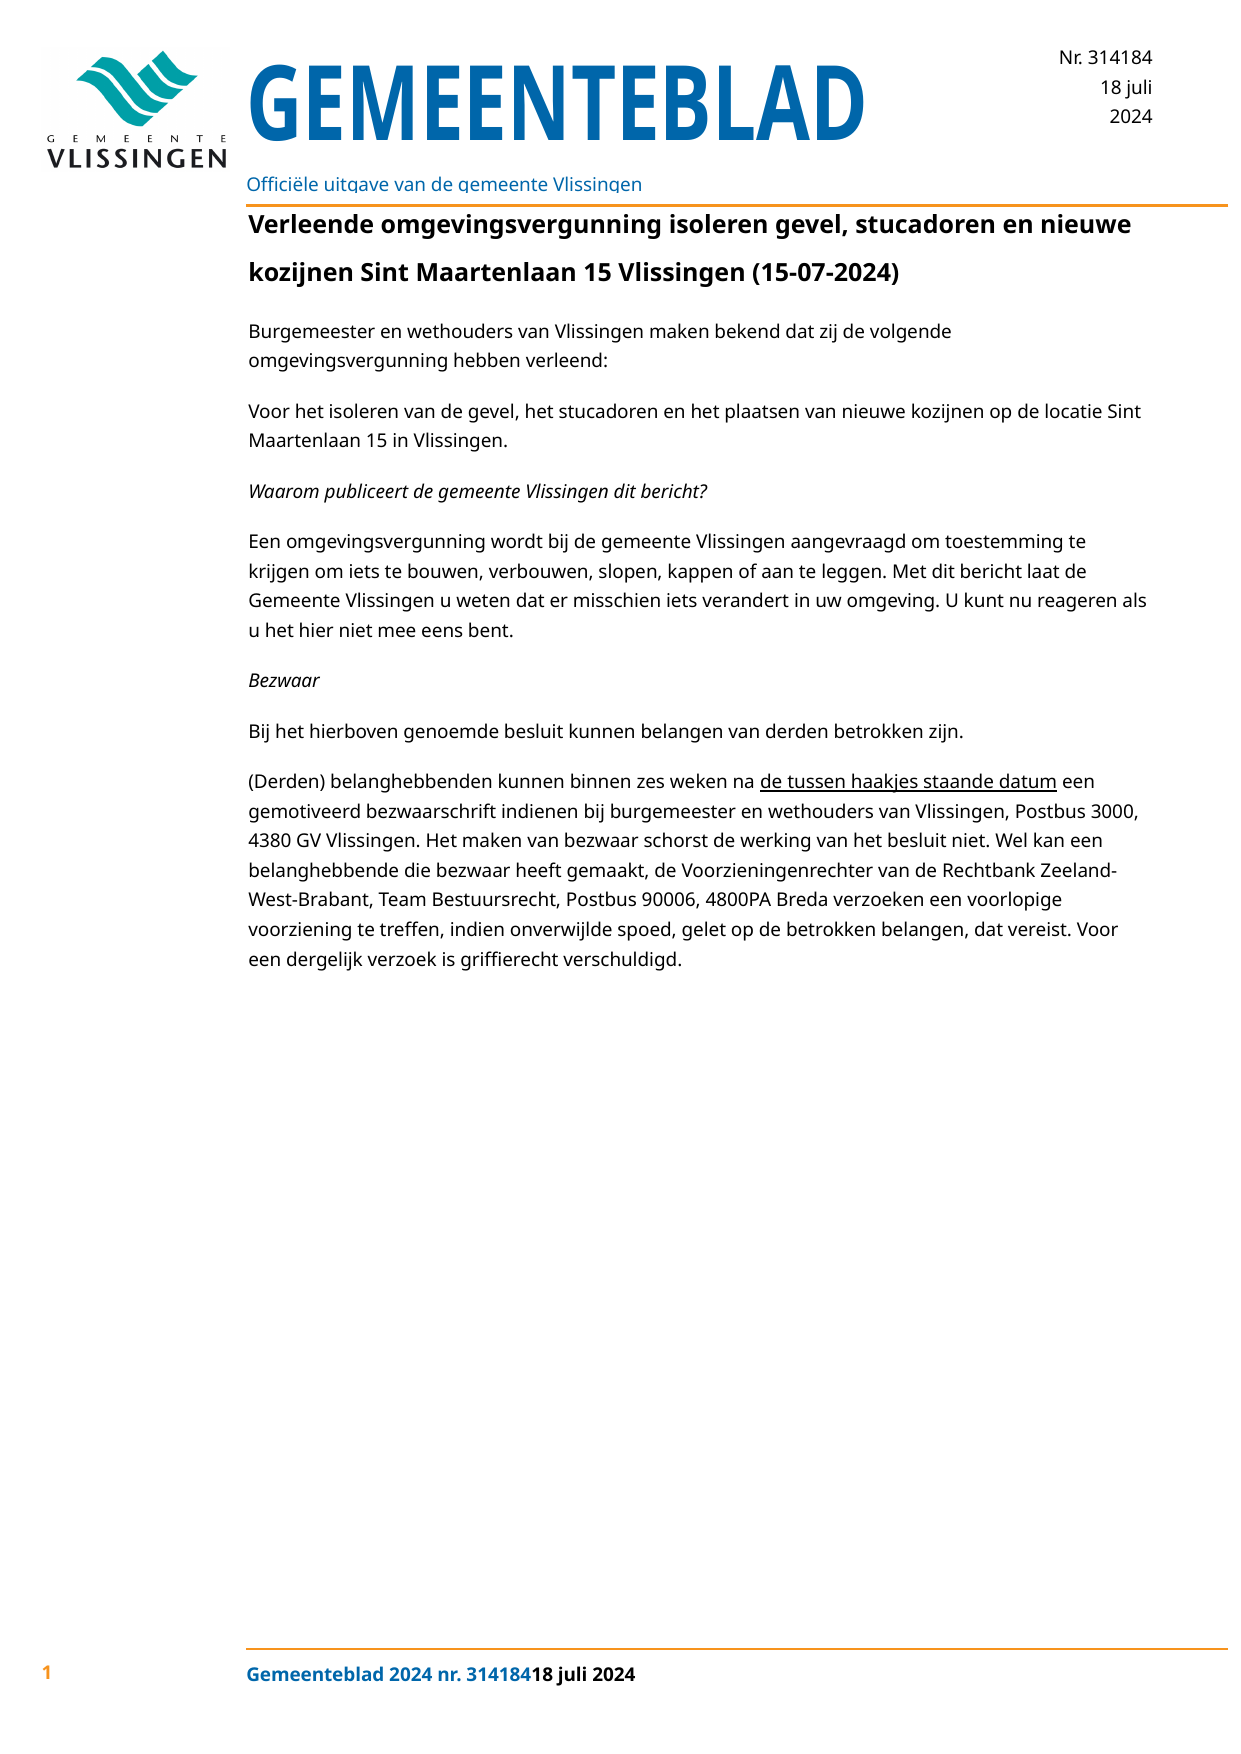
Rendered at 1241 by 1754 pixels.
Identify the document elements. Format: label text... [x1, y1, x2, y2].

text Verleende omgevingsvergunning isoleren gevel, stucadoren en nieuwe kozijnen Sint Maartenlaan 15 Vlissingen (15-07-2024) [248, 207, 1152, 288]
text (Derden) belanghebbenden kunnen binnen zes weken na de tussen haakjes staande datum een gemotiveerd bezwaarschrift indienen bij burgemeester en wethouders van Vlissingen, Postbus 3000, 4380 GV Vlissingen. Het maken van bezwaar schorst de werking van het besluit niet. Wel kan een belanghebbende die bezwaar heeft gemaakt, de Voorzieningenrechter van de Rechtbank Zeeland-West-Brabant, Team Bestuursrecht, Postbus 90006, 4800PA Breda verzoeken een voorlopige voorziening te treffen, indien onverwijlde spoed, gelet op de betrokken belangen, dat vereist. Voor een dergelijk verzoek is griffierecht verschuldigd. [248, 768, 1152, 972]
text Bij het hierboven genoemde besluit kunnen belangen van derden betrokken zijn. [248, 718, 1152, 744]
picture [41, 47, 231, 172]
text Een omgevingsvergunning wordt bij de gemeente Vlissingen aangevraagd om toestemming te krijgen om iets te bouwen, verbouwen, slopen, kappen of aan te leggen. Met dit bericht laat de Gemeente Vlissingen u weten dat er misschien iets verandert in uw omgeving. U kunt nu reageren als u het hier niet mee eens bent. [248, 528, 1152, 643]
text Burgemeester en wethouders van Vlissingen maken bekend dat zij de volgende omgevingsvergunning hebben verleend: [248, 318, 1152, 373]
text Bezwaar [248, 667, 1152, 693]
text Voor het isoleren van de gevel, het stucadoren en het plaatsen van nieuwe kozijnen op de locatie Sint Maartenlaan 15 in Vlissingen. [248, 398, 1152, 453]
text Waarom publiceert de gemeente Vlissingen dit bericht? [248, 478, 1152, 504]
